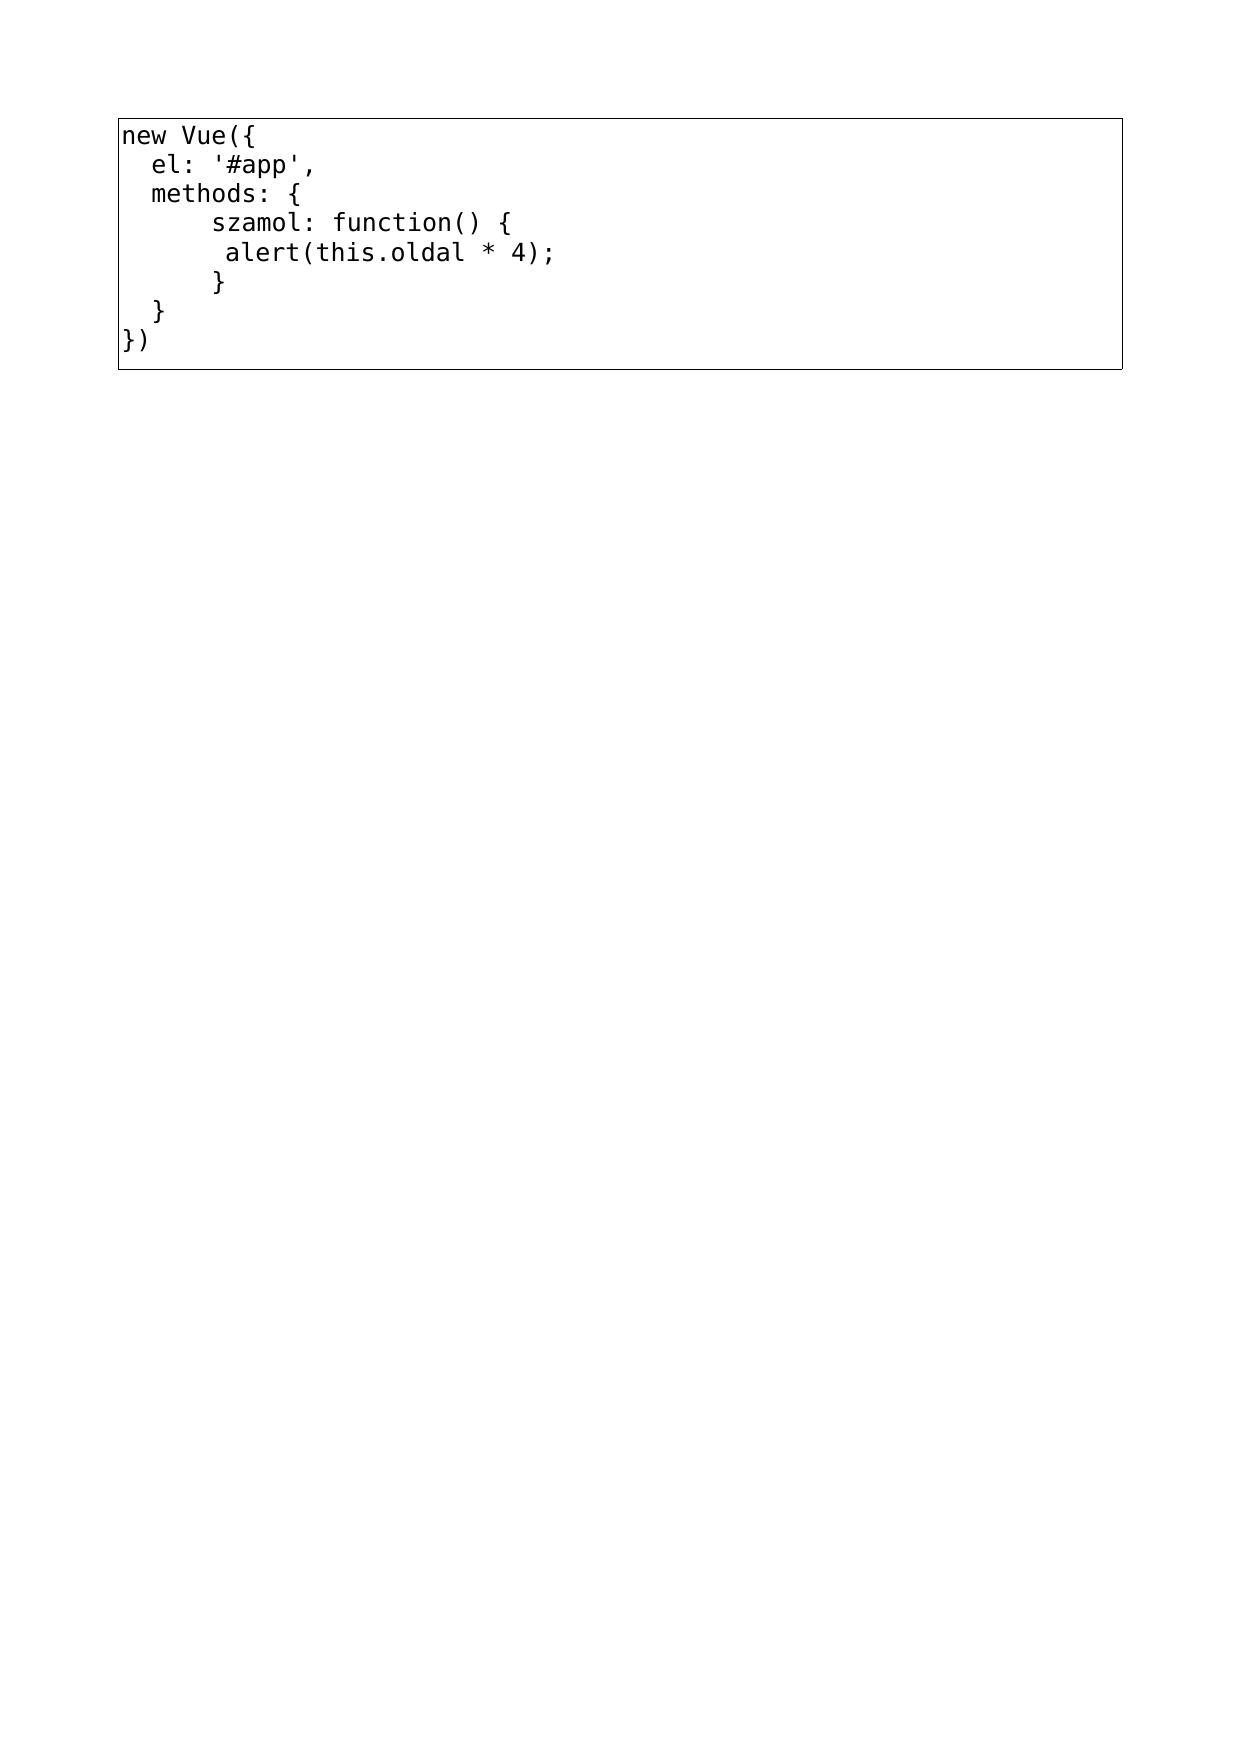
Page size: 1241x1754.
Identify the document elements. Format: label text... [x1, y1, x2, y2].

table_header new Vue({ el: '#app', methods: { szamol: function() { alert(this.oldal * 4); } } }) [119, 119, 1122, 369]
